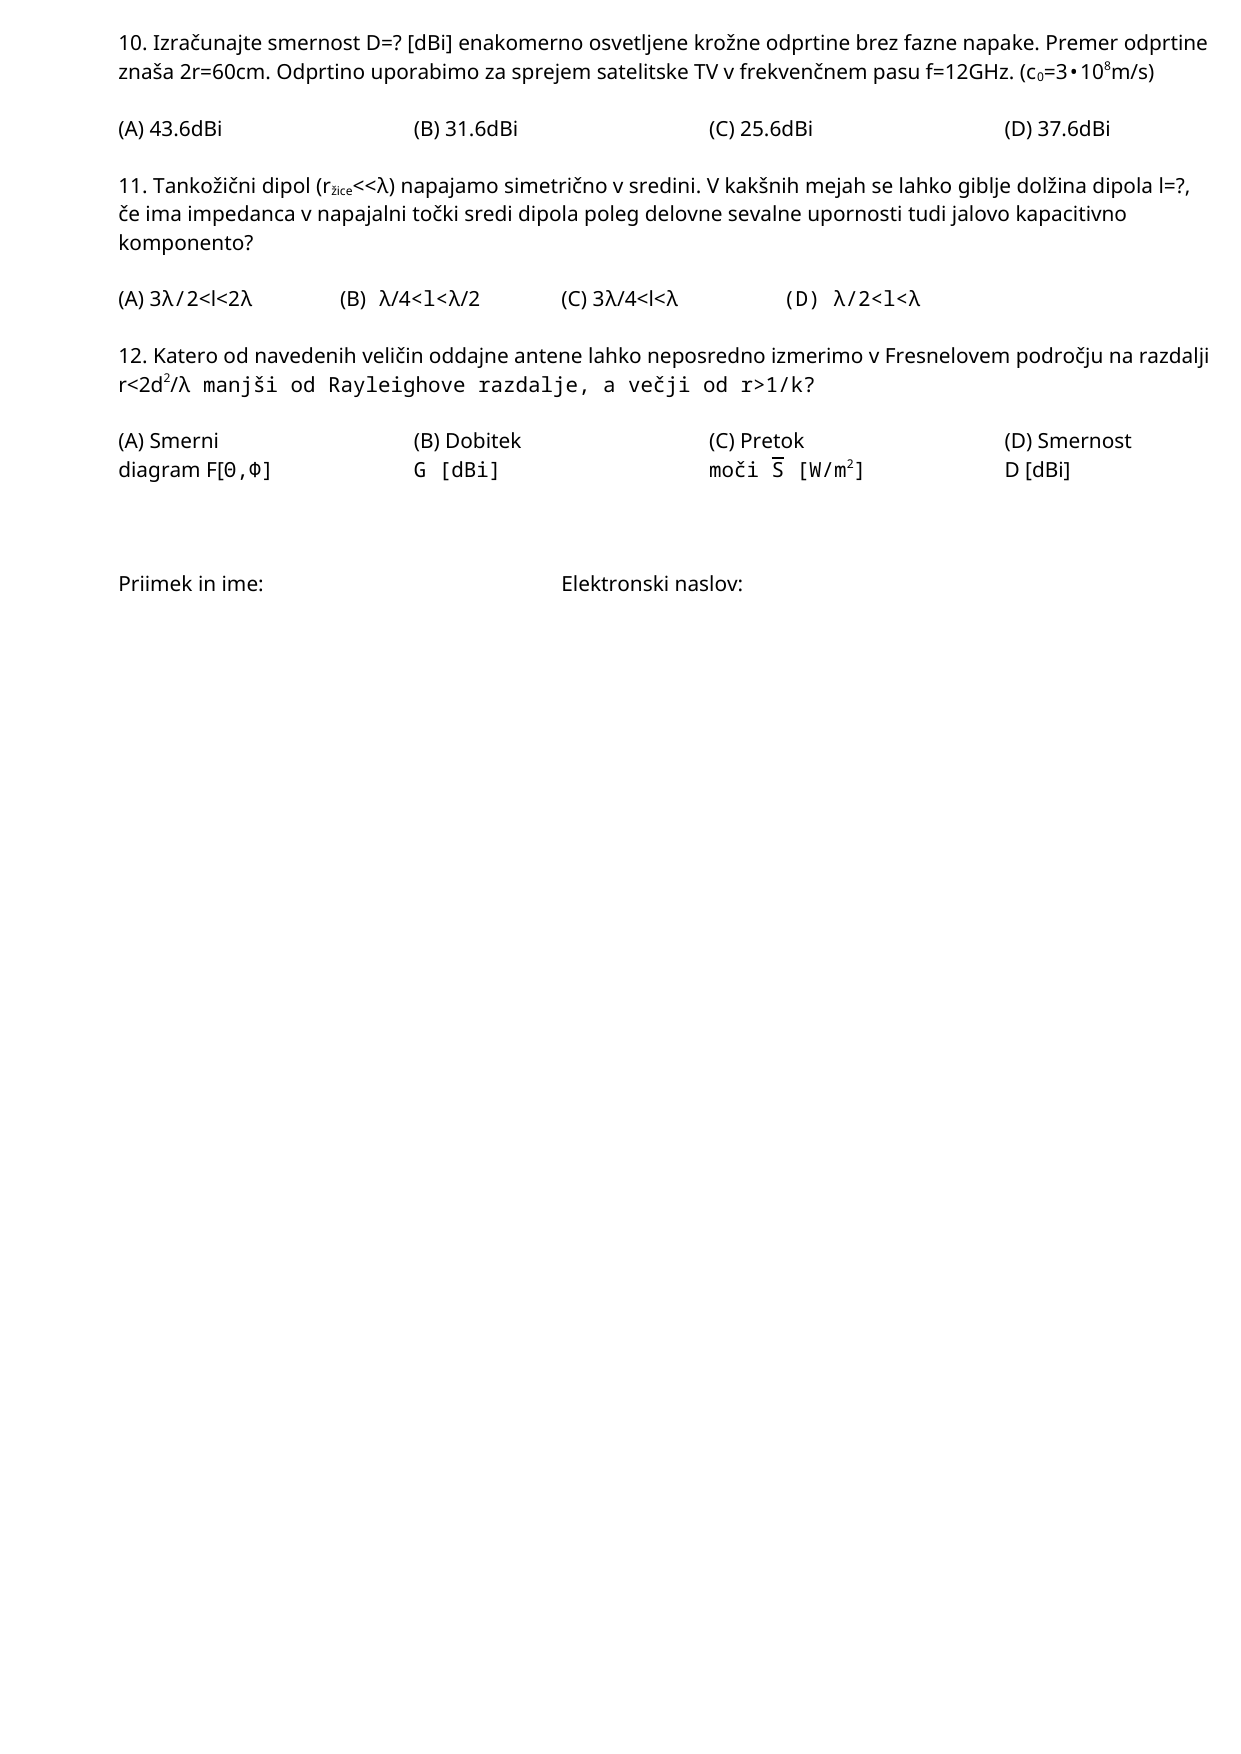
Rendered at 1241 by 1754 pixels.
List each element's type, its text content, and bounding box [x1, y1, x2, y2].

text 11. Tankožični dipol (ržice<<λ) napajamo simetrično v sredini. V kakšnih mejah se lahko giblje dolžina dipola l=?, če ima impedanca v napajalni točki sredi dipola poleg delovne sevalne upornosti tudi jalovo kapacitivno komponento? [118, 171, 1212, 256]
text (A) 3λ/2<l<2λ (B) λ/4<l<λ/2 (C) 3λ/4<l<λ (D) λ/2<l<λ [118, 284, 1212, 313]
text (A) Smerni (B) Dobitek (C) Pretok (D) Smernost [118, 427, 1212, 455]
text 10. Izračunajte smernost D=? [dBi] enakomerno osvetljene krožne odprtine brez fazne napake. Premer odprtine znaša 2r=60cm. Odprtino uporabimo za sprejem satelitske TV v frekvenčnem pasu f=12GHz. (c0=3•108m/s) [118, 28, 1212, 85]
text (A) 43.6dBi (B) 31.6dBi (C) 25.6dBi (D) 37.6dBi [118, 114, 1212, 142]
text Priimek in ime: Elektronski naslov: [118, 569, 1212, 597]
text diagram F[Θ,Φ] G [dBi] moči S [W/m2] D [dBi] [118, 455, 1212, 483]
text 12. Katero od navedenih veličin oddajne antene lahko neposredno izmerimo v Fresnelovem področju na razdalji r<2d2/λ manjši od Rayleighove razdalje, a večji od r>1/k? [118, 341, 1212, 398]
